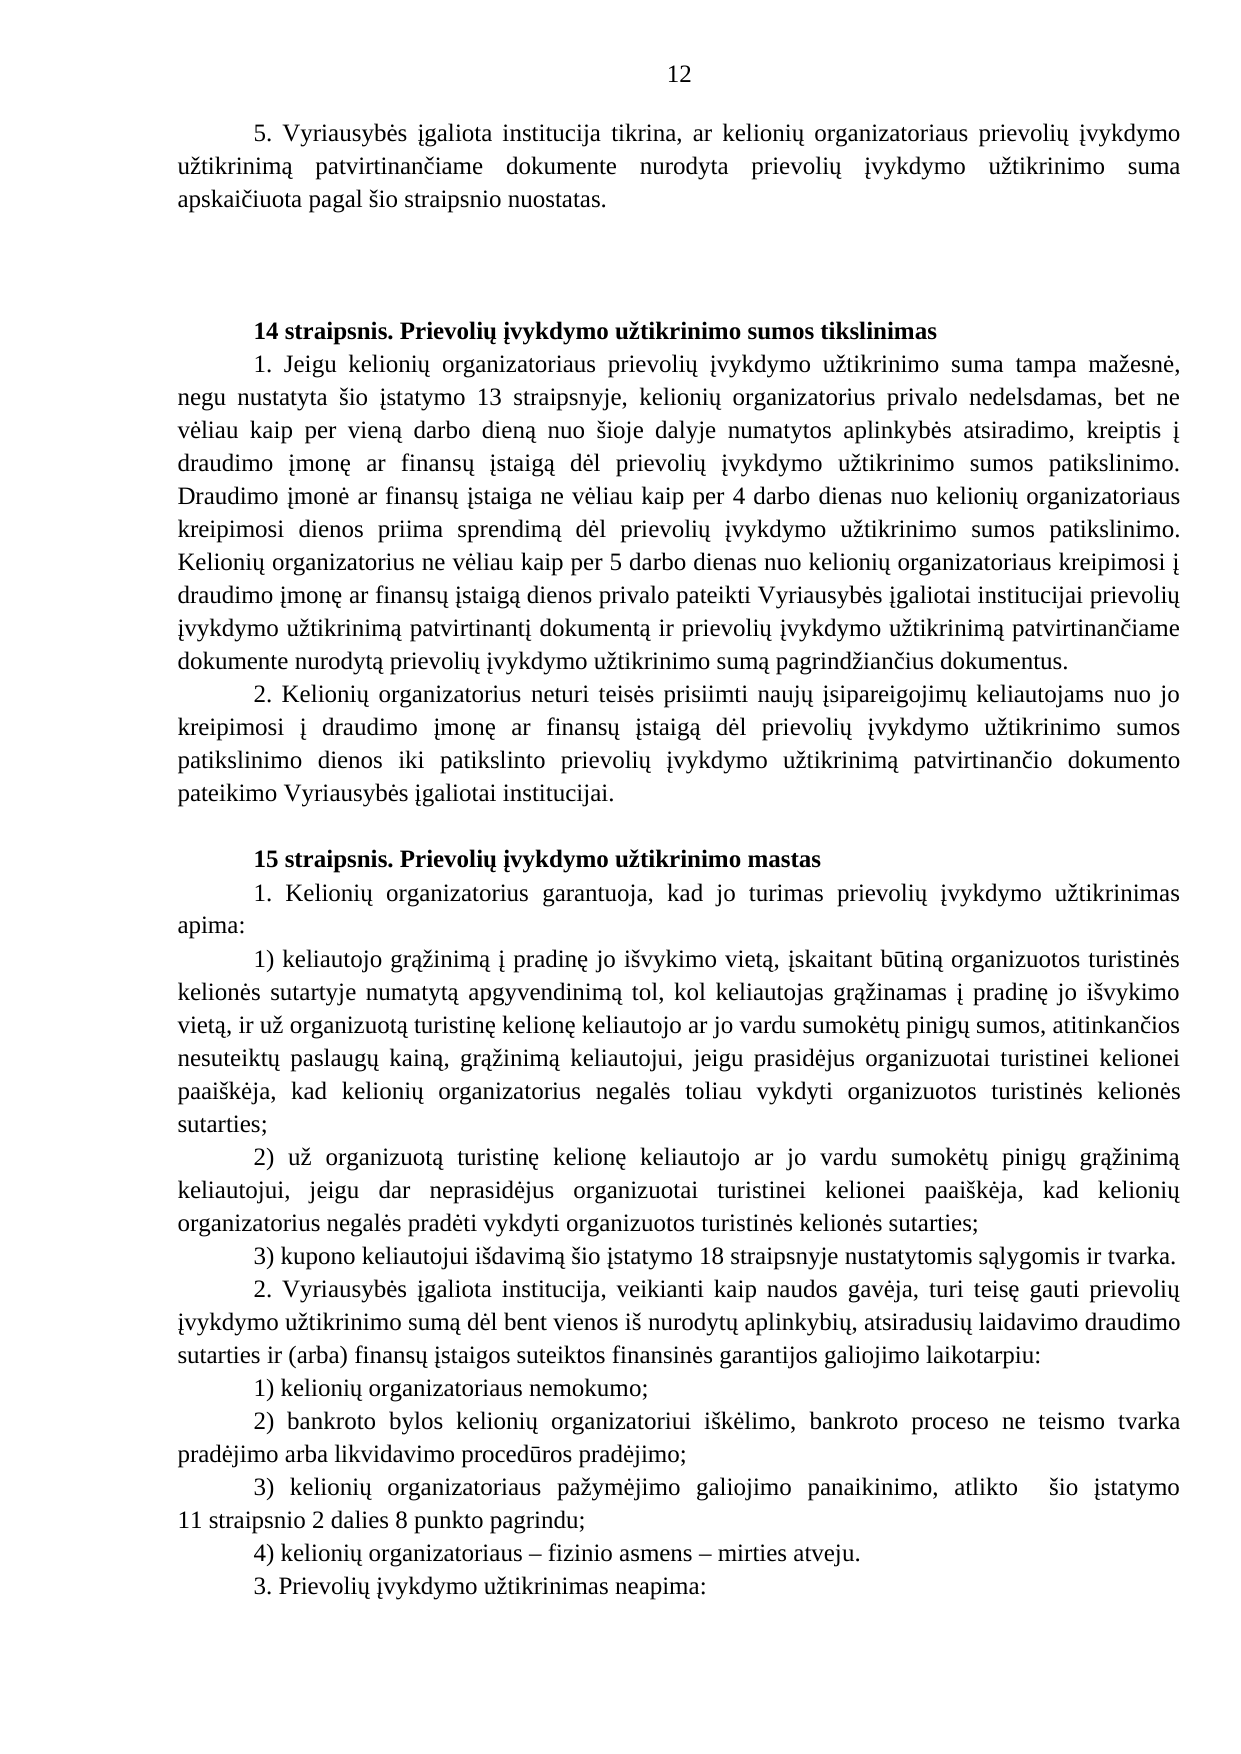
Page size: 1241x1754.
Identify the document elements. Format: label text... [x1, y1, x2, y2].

text 14 straipsnis. Prievolių įvykdymo užtikrinimo sumos tikslinimas [177, 316, 1181, 345]
text 2) bankroto bylos kelionių organizatoriui iškėlimo, bankroto proceso ne teismo tvarka pradėjimo arba likvidavimo procedūros pradėjimo; [177, 1406, 1181, 1468]
text 5. Vyriausybės įgaliota institucija tikrina, ar kelionių organizatoriaus prievolių įvykdymo užtikrinimą patvirtinančiame dokumente nurodyta prievolių įvykdymo užtikrinimo suma apskaičiuota pagal šio straipsnio nuostatas. [177, 118, 1181, 213]
text 1. Jeigu kelionių organizatoriaus prievolių įvykdymo užtikrinimo suma tampa mažesnė, negu nustatyta šio įstatymo 13 straipsnyje, kelionių organizatorius privalo nedelsdamas, bet ne vėliau kaip per vieną darbo dieną nuo šioje dalyje numatytos aplinkybės atsiradimo, kreiptis į draudimo įmonę ar finansų įstaigą dėl prievolių įvykdymo užtikrinimo sumos patikslinimo. Draudimo įmonė ar finansų įstaiga ne vėliau kaip per 4 darbo dienas nuo kelionių organizatoriaus kreipimosi dienos priima sprendimą dėl prievolių įvykdymo užtikrinimo sumos patikslinimo. Kelionių organizatorius ne vėliau kaip per 5 darbo dienas nuo kelionių organizatoriaus kreipimosi į draudimo įmonę ar finansų įstaigą dienos privalo pateikti Vyriausybės įgaliotai institucijai prievolių įvykdymo užtikrinimą patvirtinantį dokumentą ir prievolių įvykdymo užtikrinimą patvirtinančiame dokumente nurodytą prievolių įvykdymo užtikrinimo sumą pagrindžiančius dokumentus. [177, 349, 1181, 675]
text 4) kelionių organizatoriaus – fizinio asmens – mirties atveju. [177, 1538, 1181, 1567]
text 2. Vyriausybės įgaliota institucija, veikianti kaip naudos gavėja, turi teisę gauti prievolių įvykdymo užtikrinimo sumą dėl bent vienos iš nurodytų aplinkybių, atsiradusių laidavimo draudimo sutarties ir (arba) finansų įstaigos suteiktos finansinės garantijos galiojimo laikotarpiu: [177, 1274, 1181, 1369]
text 2. Kelionių organizatorius neturi teisės prisiimti naujų įsipareigojimų keliautojams nuo jo kreipimosi į draudimo įmonę ar finansų įstaigą dėl prievolių įvykdymo užtikrinimo sumos patikslinimo dienos iki patikslinto prievolių įvykdymo užtikrinimą patvirtinančio dokumento pateikimo Vyriausybės įgaliotai institucijai. [177, 679, 1181, 807]
text 15 straipsnis. Prievolių įvykdymo užtikrinimo mastas [177, 844, 1181, 873]
text 1. Kelionių organizatorius garantuoja, kad jo turimas prievolių įvykdymo užtikrinimas apima: [177, 878, 1181, 939]
text 1) keliautojo grąžinimą į pradinę jo išvykimo vietą, įskaitant būtiną organizuotos turistinės kelionės sutartyje numatytą apgyvendinimą tol, kol keliautojas grąžinamas į pradinę jo išvykimo vietą, ir už organizuotą turistinę kelionę keliautojo ar jo vardu sumokėtų pinigų sumos, atitinkančios nesuteiktų paslaugų kainą, grąžinimą keliautojui, jeigu prasidėjus organizuotai turistinei kelionei paaiškėja, kad kelionių organizatorius negalės toliau vykdyti organizuotos turistinės kelionės sutarties; [177, 944, 1181, 1137]
text 3) kupono keliautojui išdavimą šio įstatymo 18 straipsnyje nustatytomis sąlygomis ir tvarka. [177, 1241, 1181, 1269]
text 2) už organizuotą turistinę kelionę keliautojo ar jo vardu sumokėtų pinigų grąžinimą keliautojui, jeigu dar neprasidėjus organizuotai turistinei kelionei paaiškėja, kad kelionių organizatorius negalės pradėti vykdyti organizuotos turistinės kelionės sutarties; [177, 1142, 1181, 1237]
text 1) kelionių organizatoriaus nemokumo; [177, 1373, 1181, 1402]
text 3) kelionių organizatoriaus pažymėjimo galiojimo panaikinimo, atlikto šio įstatymo 11 straipsnio 2 dalies 8 punkto pagrindu; [177, 1472, 1181, 1534]
text 3. Prievolių įvykdymo užtikrinimas neapima: [177, 1571, 1181, 1600]
